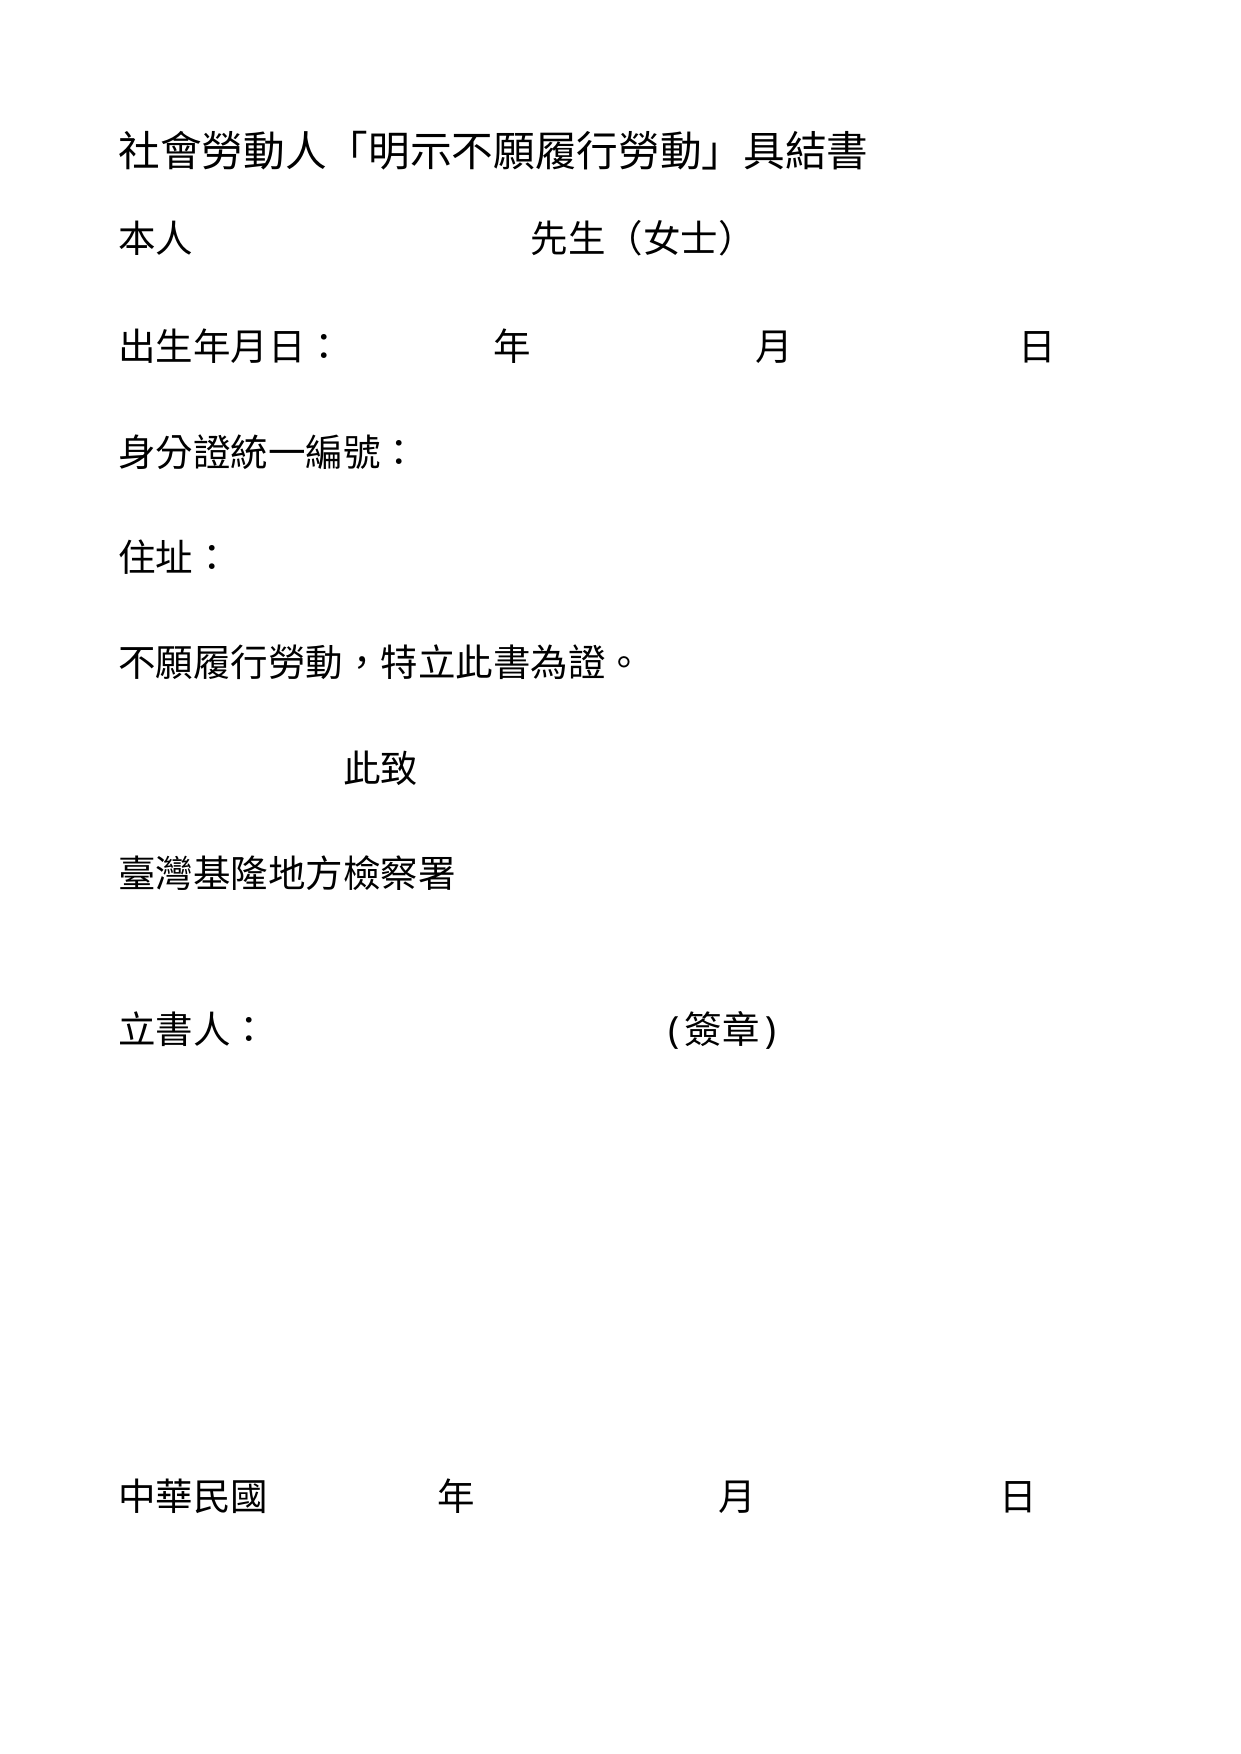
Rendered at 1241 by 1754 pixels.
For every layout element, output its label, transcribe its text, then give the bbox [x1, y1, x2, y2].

text 本人 先生（女士） [118, 209, 1122, 263]
text 立書人： (簽章) [118, 1000, 1122, 1054]
text 此致 [118, 738, 1122, 793]
text 住址： [118, 528, 1122, 582]
text 社會勞動人「明示不願履行勞動」具結書 [118, 118, 1122, 178]
text 不願履行勞動，特立此書為證。 [118, 633, 1122, 687]
text 臺灣基隆地方檢察署 [118, 844, 1122, 898]
text 出生年月日： 年 月 日 [118, 317, 1122, 371]
text 中華民國 年 月 日 [118, 1467, 1122, 1521]
text 身分證統一編號： [118, 422, 1122, 477]
